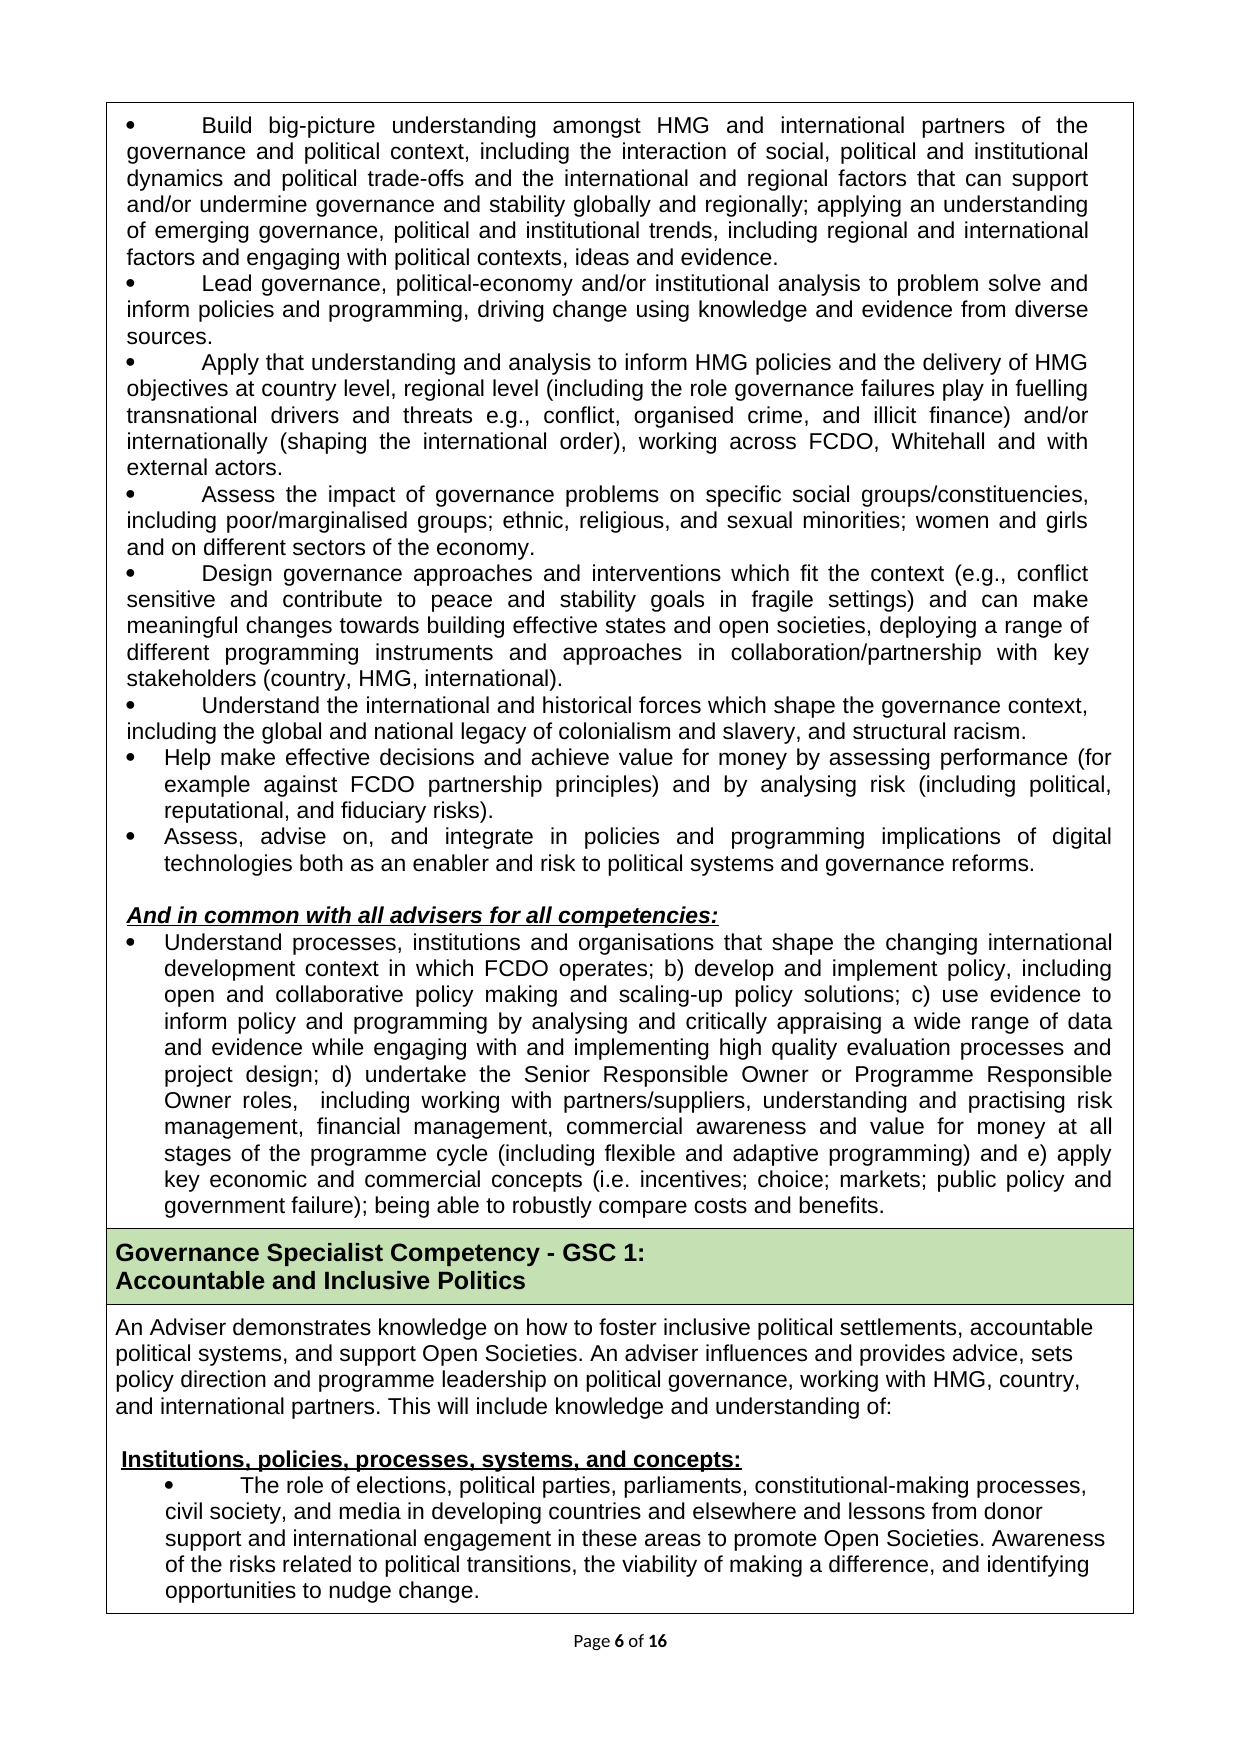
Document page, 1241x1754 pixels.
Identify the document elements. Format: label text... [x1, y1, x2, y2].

table_cell Governance Specialist Competency - GSC 1: Accountable and Inclusive Politics [107, 1229, 1133, 1304]
table_cell [107, 103, 1133, 1228]
table_cell An Adviser demonstrates knowledge on how to foster inclusive political settlements, accountable political systems, and support Open Societies. An adviser influences and provides advice, sets policy direction and programme leadership on political governance, working with HMG, country, and international partners. This will include knowledge and understanding of: Institutions, policies, processes, systems, and concepts: The role of elections, political parties, parliaments, constitutional-making processes, civil society, and media in developing countries and elsewhere and lessons from donor support and international engagement in these areas to promote Open Societies. Awareness of the risks related to political transitions, the viability of making a difference, and identifying opportunities to nudge change. The roles and functions of accountability institutions (such as Supreme Audit Institutions, parliamentary scrutiny committees, human rights commissions, ombudsman offices) and the role of the media and civil society relationships between these actors. Strategies that citizens/civil society use to demand civil and political rights (including for women and marginalised groups) and enhance accountability of government and engage in the political process including use of digital, data and technology, and the challenges and risks they face in different contexts. The role of business, experts, citizens and social movements, and institutional arrangements for their engagement and inclusion (e.g., committees, citizen’s assemblies) to drive reform and generate and achieve ambition in long-term policy areas (e.g., climate and biodiversity). The role of multi-stakeholder initiatives on transparency and accountability (e.g., Open Government Partnership; Extractives Industries transparency Initiatives) and how these can drive progress at a country level. International commitments on accountability, rights, and inclusion (e.g., Sustainable Development Goals 5 and 16). The key threats and risks to achieving more Open Societies with accountable and inclusive governance (e.g., closed/elite political settlements, corruption, power of non-state actors, serious and organised crime, illicit finance; drivers of authoritarianism and decreasing democratic and civic space) and how linkages between the state and powerful non-state actors e.g., organised crime groups can undermine legitimacy and act as a blocker to change. Approaches and tools: Approaches to building inclusive, open, accountable, and legitimate political systems in different political contexts/systems, including in fragile and conflict-affected, and climate vulnerable environments, taking account of the nature of the political settlement and elite bargain. Approaches to strengthening accountability and transparency institutions and in key social sectors; including the relative strengths and weaknesses. Approaches to defending civil and political rights, upholding the rule of law, and enabling access to justice, working with local human rights defenders and civil society. Approaches to defending media freedom, protecting against digital surveillance, and supporting open-by-default digital environments including awareness of digital tools to manipulate elections and wider political and social discourse, for example mass disinformation campaigns conducted on social media. Approaches to adapt and apply inclusive political economy analysis to ensure greater coherence and build common incentives towards more inclusive political settlements, and instruments for the strengthening accountability and transparency. Strategies and programmes to support coalitions for change and overcome collective action problems, bringing together diverse actors. Strategies and approaches to promote the participation, representation and rights of marginalised groups, sexual minorities, and women in political processes. Ensuring their participation and representation in all levels of decision making. Supporting partner countries membership of international initiatives on transparency and accountability initiatives. Enabling advisers to: Analyse and advise on the nature of the political settlement/elite-bargain in different contexts, how this influences opportunities for change, and the operating space for international engagement. Better manage risks to and blockers of accountable and inclusive governance change (e.g., corruption, organised crime, illicit finance), while building the evidence base on how accountable and inclusive governance approaches can support wider cross-HMG objectives and strategies e.g., on organised crime, violent extremism, and terrorism. Analyse political processes and accountability institutions at regional, country, and sub-regional levels and identify entry points for FCDO engagement. Lead/contribute to policy development in areas of political governance and Open Societies (including elections, parliaments, political parties, civil society, human rights, and media freedom) and provide high-level advice to HMG, partner governments and the wider international community. Design, review and oversee strategic engagement including programmes supporting accountable and inclusive politics in a broad range of country contexts, for example in authoritarian regimes, where hostile state actors have influence and fragile and conflict-affected states. Work with a wide range of stakeholders within and beyond HMG, in promoting accountable and inclusive politics. Advise on incorporating transparency and accountability measures into sector programmes, including use of digital, data and technology. Ensure that approaches that empower women and girls, vulnerable and minority groups and promote the realisation of civil and political rights are at the heart of FCDO’s work on inclusive politics and Open Societies. Apply an understanding of anti-corruption tools to political governance thinking and programmes and understand how political reform can loosen binding constraints in other governance areas (such as collective action problems). [107, 1305, 1133, 1612]
table_header Governance Core Competency: Understand governance evidence, policy, and practice in a range of settings (development and non-development); demonstrate knowledge of core governance concepts, and an informed understanding of how political dynamics interact with institutions at global, national, and sub-national/regional contexts and influence the international order. Apply both political and institutional analysis to inform policy direction, deliver plans, advice, and programming decisions. Advisers will have knowledge and understanding of: Institutions, policies, processes, systems, and concepts: Core governance concepts (capability, accountability, responsiveness, legitimacy, empowerment, rights), their relevance to different geographies and contexts, and theories on relationships between these concepts and development outcomes including addressing climate change and biodiversity, human development, gender, stability and growth and major sources of evidence that can underpin an understanding of these. The operation and functioning of different political systems, including authoritarian, semi-authoritarian, and democratic, an understanding of underlying political dynamics, such as elite-bargains, demographic drivers, and external influences and how these systems and underlying dynamics evolve over time. Evidence and knowledge about the process through which states can change for example from being conflict affected and/or fragile to states with effective institutions, and the reverse; with an understanding of how, why, and when external and internal actors, including donors, can play a positive or negative role in arresting/precipitating decline into authoritarianism, conflict, and fragility. Understanding international engagement on governance issues: The place and role of governance in the international development framework, including what ODA can and cannot be used for in relation to political, governance and security programming. The global and regional governance context, including roles of multilateral and regional organisations, international politics at a global level including geopolitical dynamics relating to economic, cultural and security rivalries, differing value systems and international approaches, and understanding of key transnational drivers such as organised crime, illicit finance, violent non-state actors/extremism, hostile state actors and the risks they pose to governance norms and outcomes. Approaches and tools A broad range of political-economy analysis approaches and similar tools for understanding country and regional contexts and their strengths and weaknesses, (including being able to learn and apply UK government internal analysis tools such as Country Poverty Reduction Diagnostics, Inclusive Growth Diagnostics, Country Governance Analysis, Joint Analysis of Conflict and Stability, Serious and Organised Crime Joint Analysis), and knowledge of how to adapt approaches to ensure inclusive analysis focused on practical outcomes. Institutional analysis tools, including areas of convergence and divergence with political economy analysis, and some understanding of public management reform concepts, instruments and approaches to support these, and factors shaping reform outcomes; using digital tools and techniques and harnessing the value of good data and analysis and an understanding of interoperability. Use of programmatic approaches and tools for political influencing and engagement including in challenging contexts such as authoritarian states and countering hostile state actors. Methods to influence behaviour change such as social norms. Role of digital technologies in supporting and constraining governance change. Enabling Advisers to: Build big-picture understanding amongst HMG and international partners of the governance and political context, including the interaction of social, political and institutional dynamics and political trade-offs and the international and regional factors that can support and/or undermine governance and stability globally and regionally; applying an understanding of emerging governance, political and institutional trends, including regional and international factors and engaging with political contexts, ideas and evidence. Lead governance, political-economy and/or institutional analysis to problem solve and inform policies and programming, driving change using knowledge and evidence from diverse sources. Apply that understanding and analysis to inform HMG policies and the delivery of HMG objectives at country level, regional level (including the role governance failures play in fuelling transnational drivers and threats e.g., conflict, organised crime, and illicit finance) and/or internationally (shaping the international order), working across FCDO, Whitehall and with external actors. Assess the impact of governance problems on specific social groups/constituencies, including poor/marginalised groups; ethnic, religious, and sexual minorities; women and girls and on different sectors of the economy. Design governance approaches and interventions which fit the context (e.g., conflict sensitive and contribute to peace and stability goals in fragile settings) and can make meaningful changes towards building effective states and open societies, deploying a range of different programming instruments and approaches in collaboration/partnership with key stakeholders (country, HMG, international). Understand the international and historical forces which shape the governance context, including the global and national legacy of colonialism and slavery, and structural racism. Help make effective decisions and achieve value for money by assessing performance (for example against FCDO partnership principles) and by analysing risk (including political, reputational, and fiduciary risks). Assess, advise on, and integrate in policies and programming implications of digital technologies both as an enabler and risk to political systems and governance reforms. And in common with all advisers for all competencies: Understand processes, institutions and organisations that shape the changing international development context in which FCDO operates; b) develop and implement policy, including open and collaborative policy making and scaling-up policy solutions; c) use evidence to inform policy and programming by analysing and critically appraising a wide range of data and evidence while engaging with and implementing high quality evaluation processes and project design; d) undertake the Senior Responsible Owner or Programme Responsible Owner roles, including working with partners/suppliers, understanding and practising risk management, financial management, commercial awareness and value for money at all stages of the programme cycle (including flexible and adaptive programming) and e) apply key economic and commercial concepts (i.e. incentives; choice; markets; public policy and government failure); being able to robustly compare costs and benefits. [115, 112, 1124, 1219]
